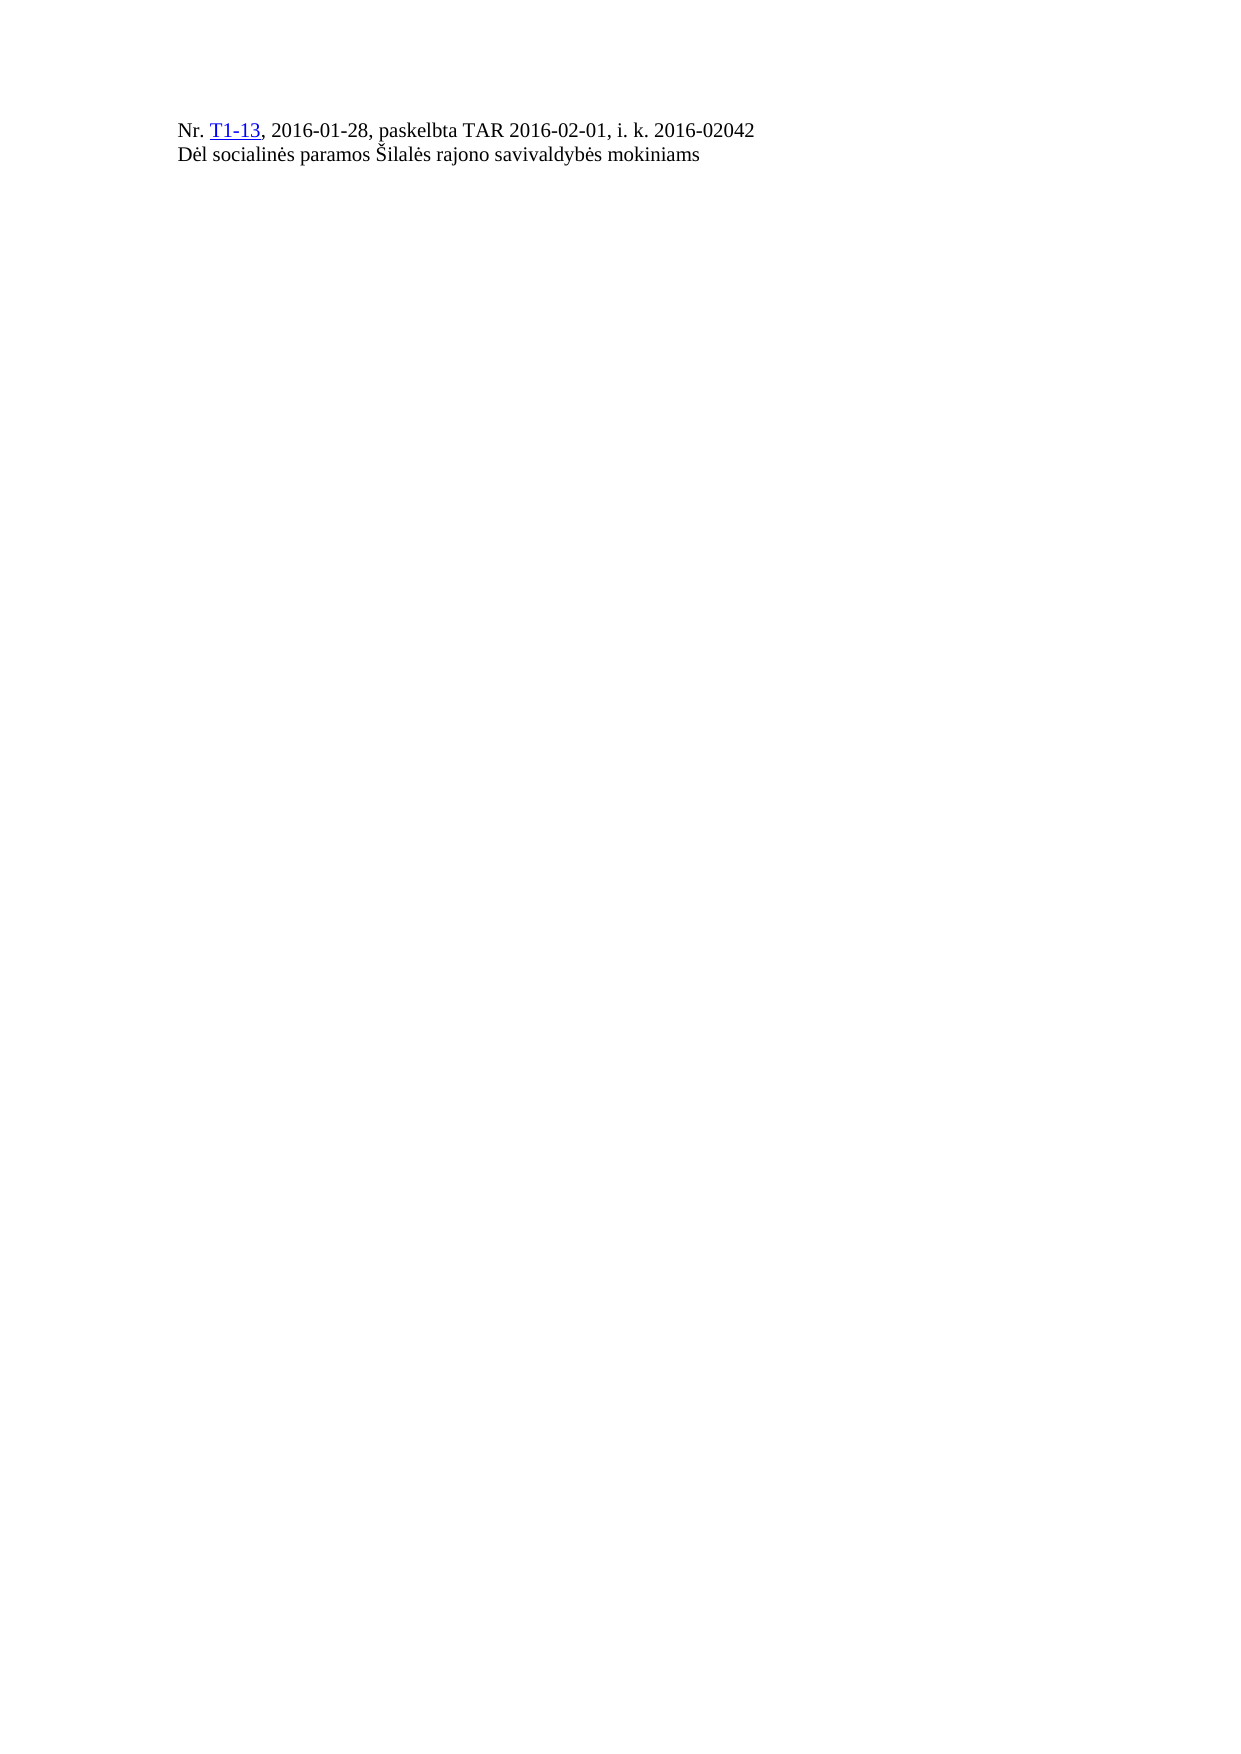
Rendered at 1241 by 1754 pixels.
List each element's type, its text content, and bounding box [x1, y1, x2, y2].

text Nr. T1-13, 2016-01-28, paskelbta TAR 2016-02-01, i. k. 2016-02042 [177, 118, 1181, 142]
text Dėl socialinės paramos Šilalės rajono savivaldybės mokiniams [177, 142, 1181, 166]
